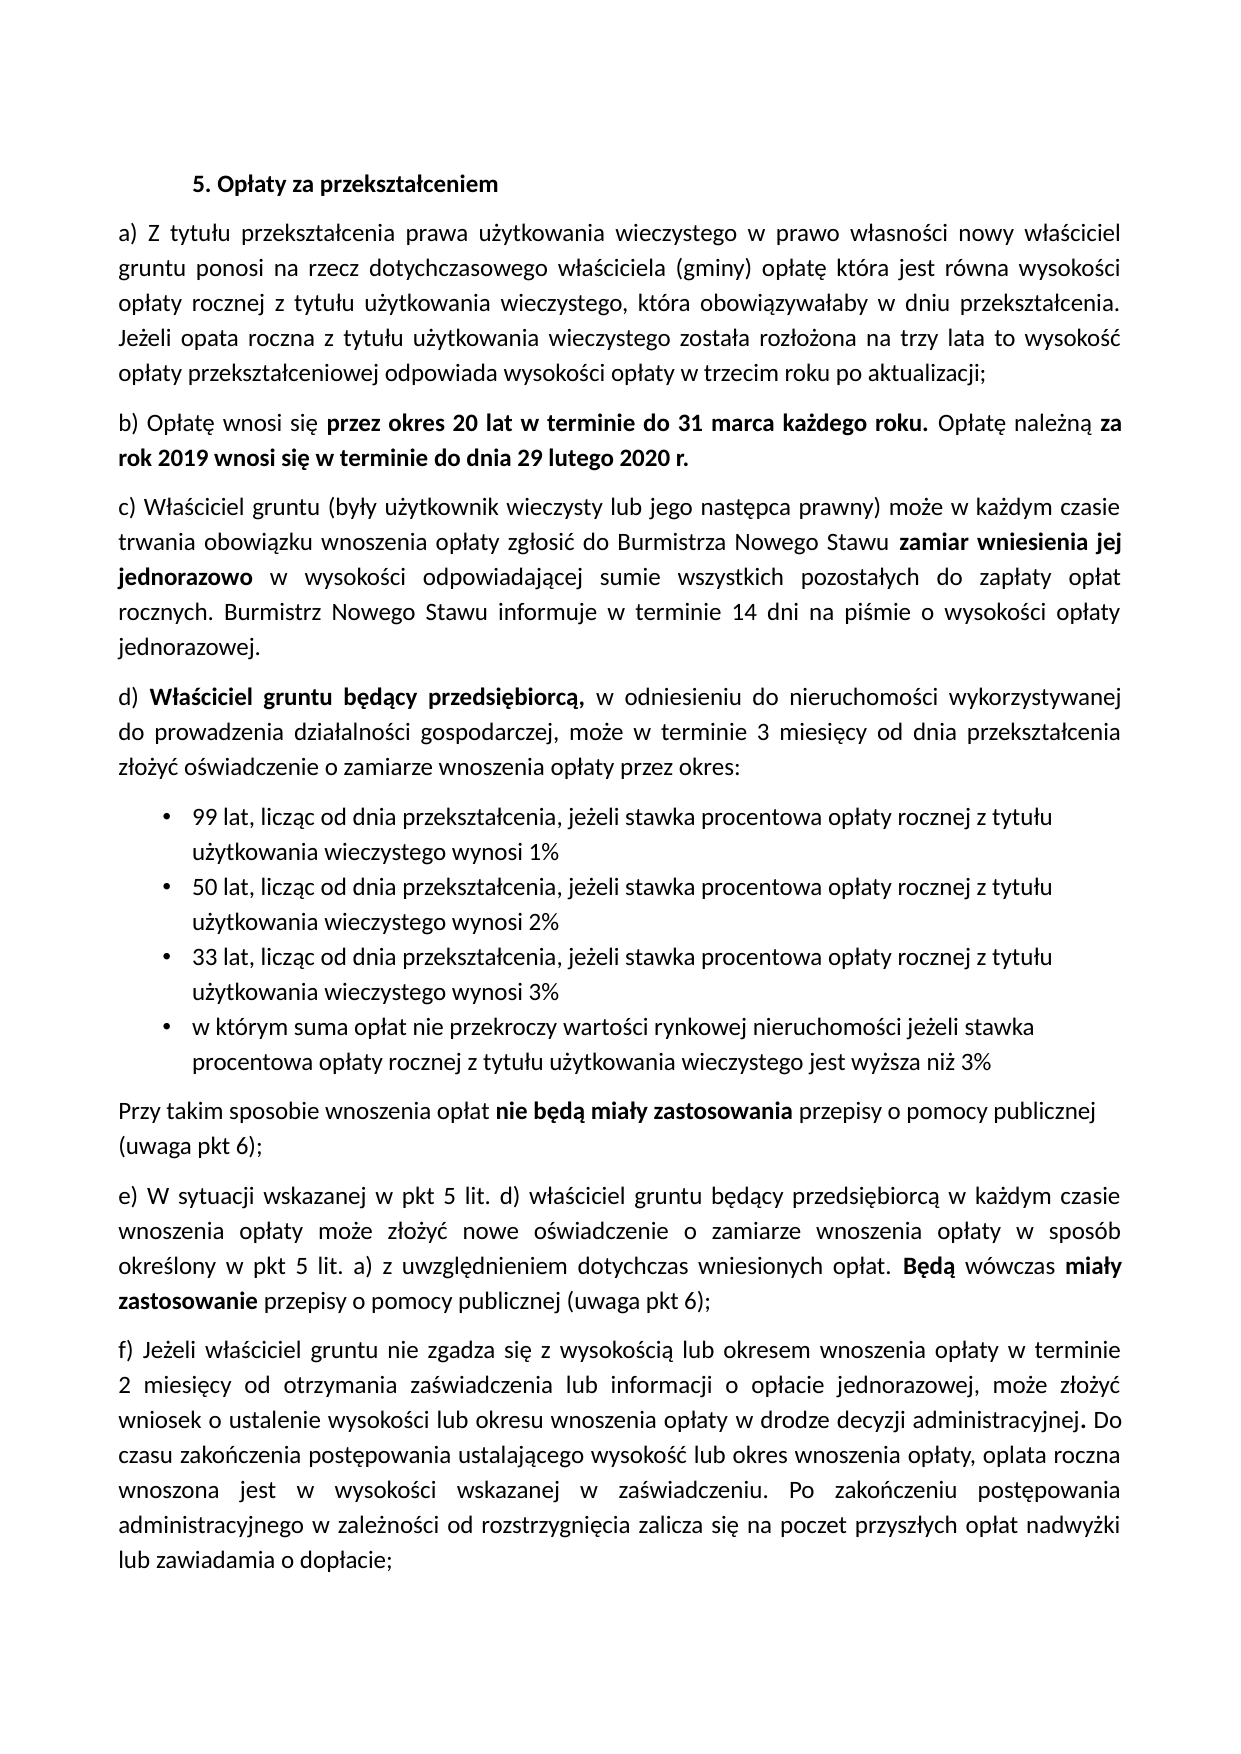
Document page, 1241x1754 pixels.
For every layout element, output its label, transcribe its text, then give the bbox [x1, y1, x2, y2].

text f) Jeżeli właściciel gruntu nie zgadza się z wysokością lub okresem wnoszenia opłaty w terminie 2 miesięcy od otrzymania zaświadczenia lub informacji o opłacie jednorazowej, może złożyć wniosek o ustalenie wysokości lub okresu wnoszenia opłaty w drodze decyzji administracyjnej. Do czasu zakończenia postępowania ustalającego wysokość lub okres wnoszenia opłaty, oplata roczna wnoszona jest w wysokości wskazanej w zaświadczeniu. Po zakończeniu postępowania administracyjnego w zależności od rozstrzygnięcia zalicza się na poczet przyszłych opłat nadwyżki lub zawiadamia o dopłacie; [118, 1334, 1122, 1575]
text 5. Opłaty za przekształceniem [118, 168, 1122, 198]
text b) Opłatę wnosi się przez okres 20 lat w terminie do 31 marca każdego roku. Opłatę należną za rok 2019 wnosi się w terminie do dnia 29 lutego 2020 r. [118, 407, 1122, 472]
text e) W sytuacji wskazanej w pkt 5 lit. d) właściciel gruntu będący przedsiębiorcą w każdym czasie wnoszenia opłaty może złożyć nowe oświadczenie o zamiarze wnoszenia opłaty w sposób określony w pkt 5 lit. a) z uwzględnieniem dotychczas wniesionych opłat. Będą wówczas miały zastosowanie przepisy o pomocy publicznej (uwaga pkt 6); [118, 1180, 1122, 1315]
text c) Właściciel gruntu (były użytkownik wieczysty lub jego następca prawny) może w każdym czasie trwania obowiązku wnoszenia opłaty zgłosić do Burmistrza Nowego Stawu zamiar wniesienia jej jednorazowo w wysokości odpowiadającej sumie wszystkich pozostałych do zapłaty opłat rocznych. Burmistrz Nowego Stawu informuje w terminie 14 dni na piśmie o wysokości opłaty jednorazowej. [118, 491, 1122, 662]
list 33 lat, licząc od dnia przekształcenia, jeżeli stawka procentowa opłaty rocznej z tytułu użytkowania wieczystego wynosi 3% [162, 941, 1122, 1006]
text d) Właściciel gruntu będący przedsiębiorcą, w odniesieniu do nieruchomości wykorzystywanej do prowadzenia działalności gospodarczej, może w terminie 3 miesięcy od dnia przekształcenia złożyć oświadczenie o zamiarze wnoszenia opłaty przez okres: [118, 681, 1122, 782]
text Przy takim sposobie wnoszenia opłat nie będą miały zastosowania przepisy o pomocy publicznej (uwaga pkt 6); [118, 1095, 1122, 1161]
list 99 lat, licząc od dnia przekształcenia, jeżeli stawka procentowa opłaty rocznej z tytułu użytkowania wieczystego wynosi 1% [162, 801, 1122, 866]
text a) Z tytułu przekształcenia prawa użytkowania wieczystego w prawo własności nowy właściciel gruntu ponosi na rzecz dotychczasowego właściciela (gminy) opłatę która jest równa wysokości opłaty rocznej z tytułu użytkowania wieczystego, która obowiązywałaby w dniu przekształcenia. Jeżeli opata roczna z tytułu użytkowania wieczystego została rozłożona na trzy lata to wysokość opłaty przekształceniowej odpowiada wysokości opłaty w trzecim roku po aktualizacji; [118, 217, 1122, 388]
list 50 lat, licząc od dnia przekształcenia, jeżeli stawka procentowa opłaty rocznej z tytułu użytkowania wieczystego wynosi 2% [162, 871, 1122, 936]
list w którym suma opłat nie przekroczy wartości rynkowej nieruchomości jeżeli stawka procentowa opłaty rocznej z tytułu użytkowania wieczystego jest wyższa niż 3% [162, 1011, 1122, 1076]
